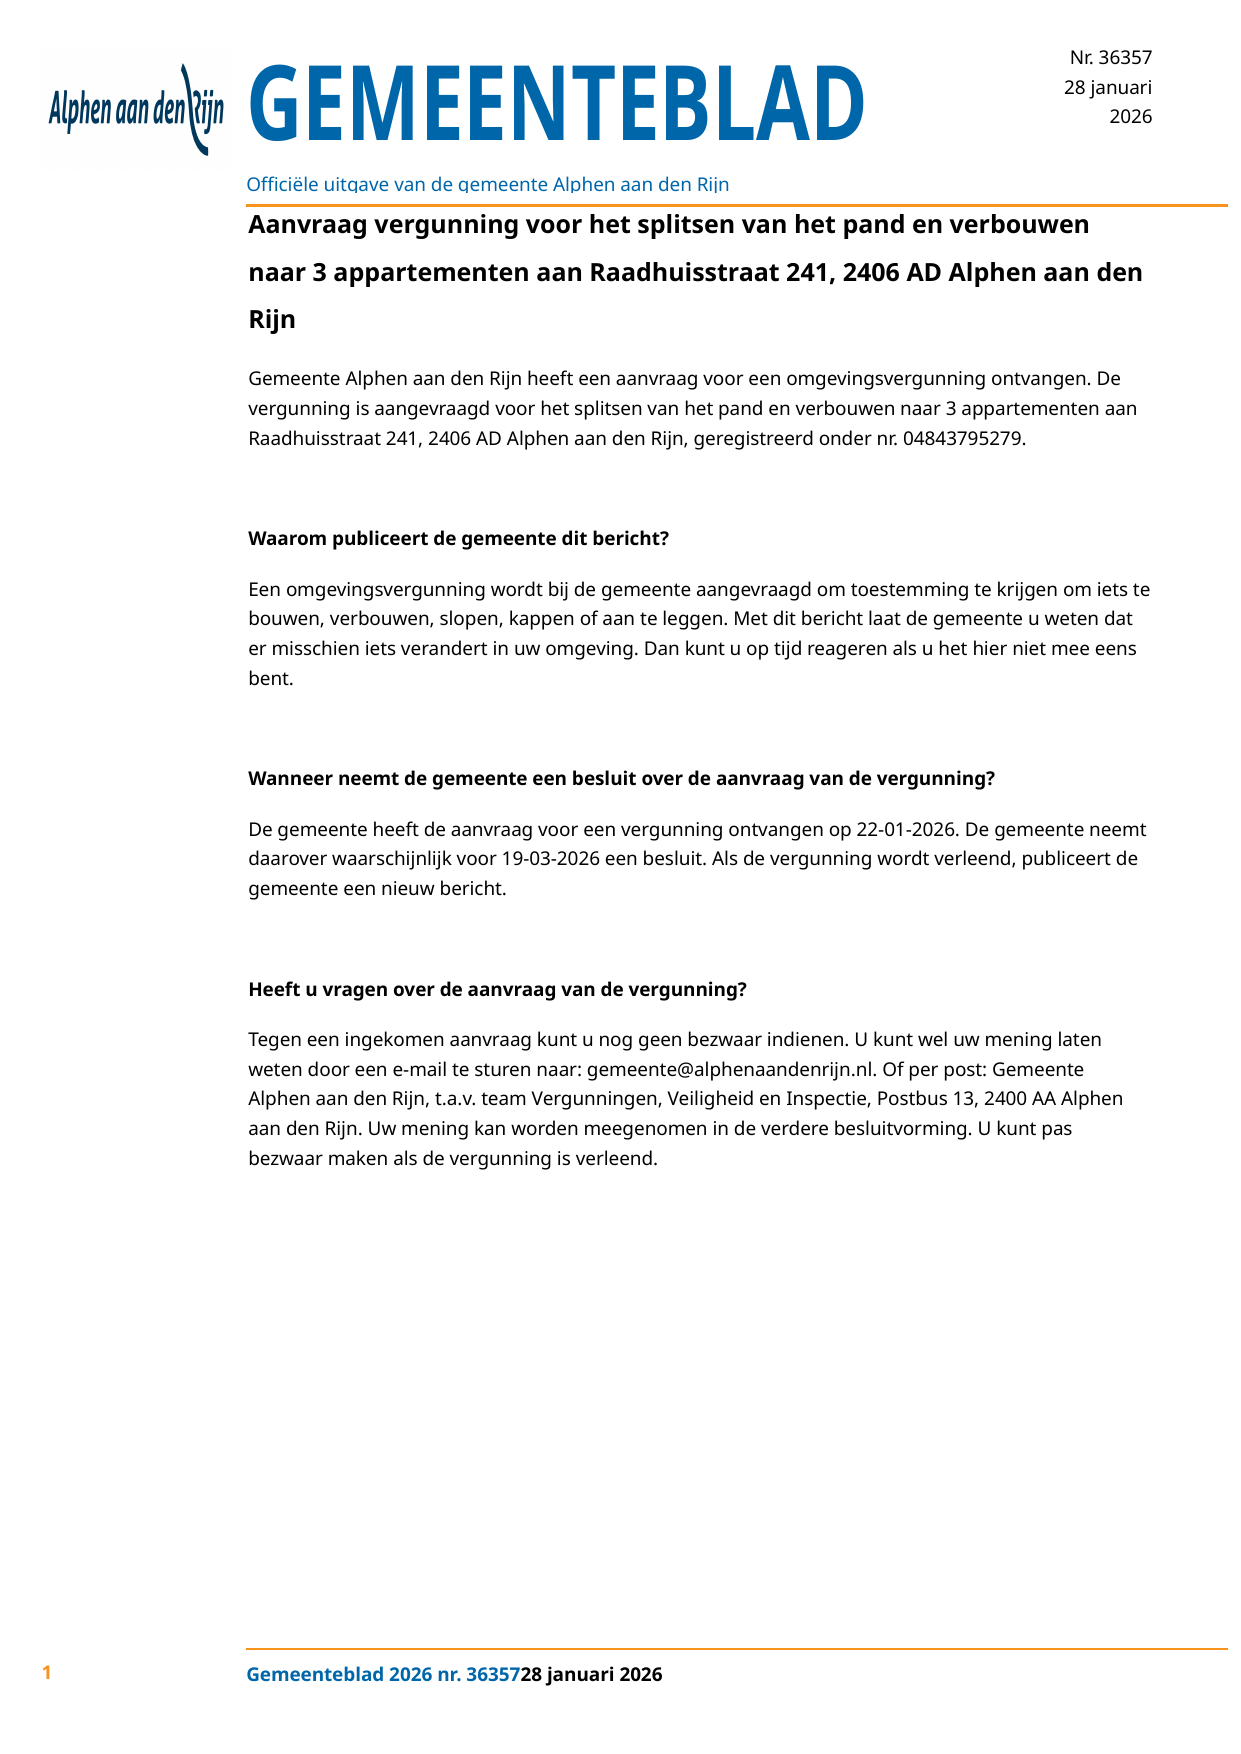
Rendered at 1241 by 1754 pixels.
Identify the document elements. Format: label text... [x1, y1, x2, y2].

text Tegen een ingekomen aanvraag kunt u nog geen bezwaar indienen. U kunt wel uw mening laten weten door een e-mail te sturen naar: gemeente@alphenaandenrijn.nl. Of per post: Gemeente Alphen aan den Rijn, t.a.v. team Vergunningen, Veiligheid en Inspectie, Postbus 13, 2400 AA Alphen aan den Rijn. Uw mening kan worden meegenomen in de verdere besluitvorming. U kunt pas bezwaar maken als de vergunning is verleend. [248, 1026, 1152, 1170]
text De gemeente heeft de aanvraag voor een vergunning ontvangen op 22-01-2026. De gemeente neemt daarover waarschijnlijk voor 19-03-2026 een besluit. Als de vergunning wordt verleend, publiceert de gemeente een nieuw bericht. [248, 816, 1152, 901]
text Gemeente Alphen aan den Rijn heeft een aanvraag voor een omgevingsvergunning ontvangen. De vergunning is aangevraagd voor het splitsen van het pand en verbouwen naar 3 appartementen aan Raadhuisstraat 241, 2406 AD Alphen aan den Rijn, geregistreerd onder nr. 04843795279. [248, 366, 1152, 450]
picture [41, 47, 231, 172]
text Aanvraag vergunning voor het splitsen van het pand en verbouwen naar 3 appartementen aan Raadhuisstraat 241, 2406 AD Alphen aan den Rijn [248, 207, 1152, 336]
text Wanneer neemt de gemeente een besluit over de aanvraag van de vergunning? [248, 766, 1152, 791]
text Heeft u vragen over de aanvraag van de vergunning? [248, 976, 1152, 1002]
text Een omgevingsvergunning wordt bij de gemeente aangevraagd om toestemming te krijgen om iets te bouwen, verbouwen, slopen, kappen of aan te leggen. Met dit bericht laat de gemeente u weten dat er misschien iets verandert in uw omgeving. Dan kunt u op tijd reageren als u het hier niet mee eens bent. [248, 576, 1152, 690]
text Waarom publiceert de gemeente dit bericht? [248, 526, 1152, 551]
